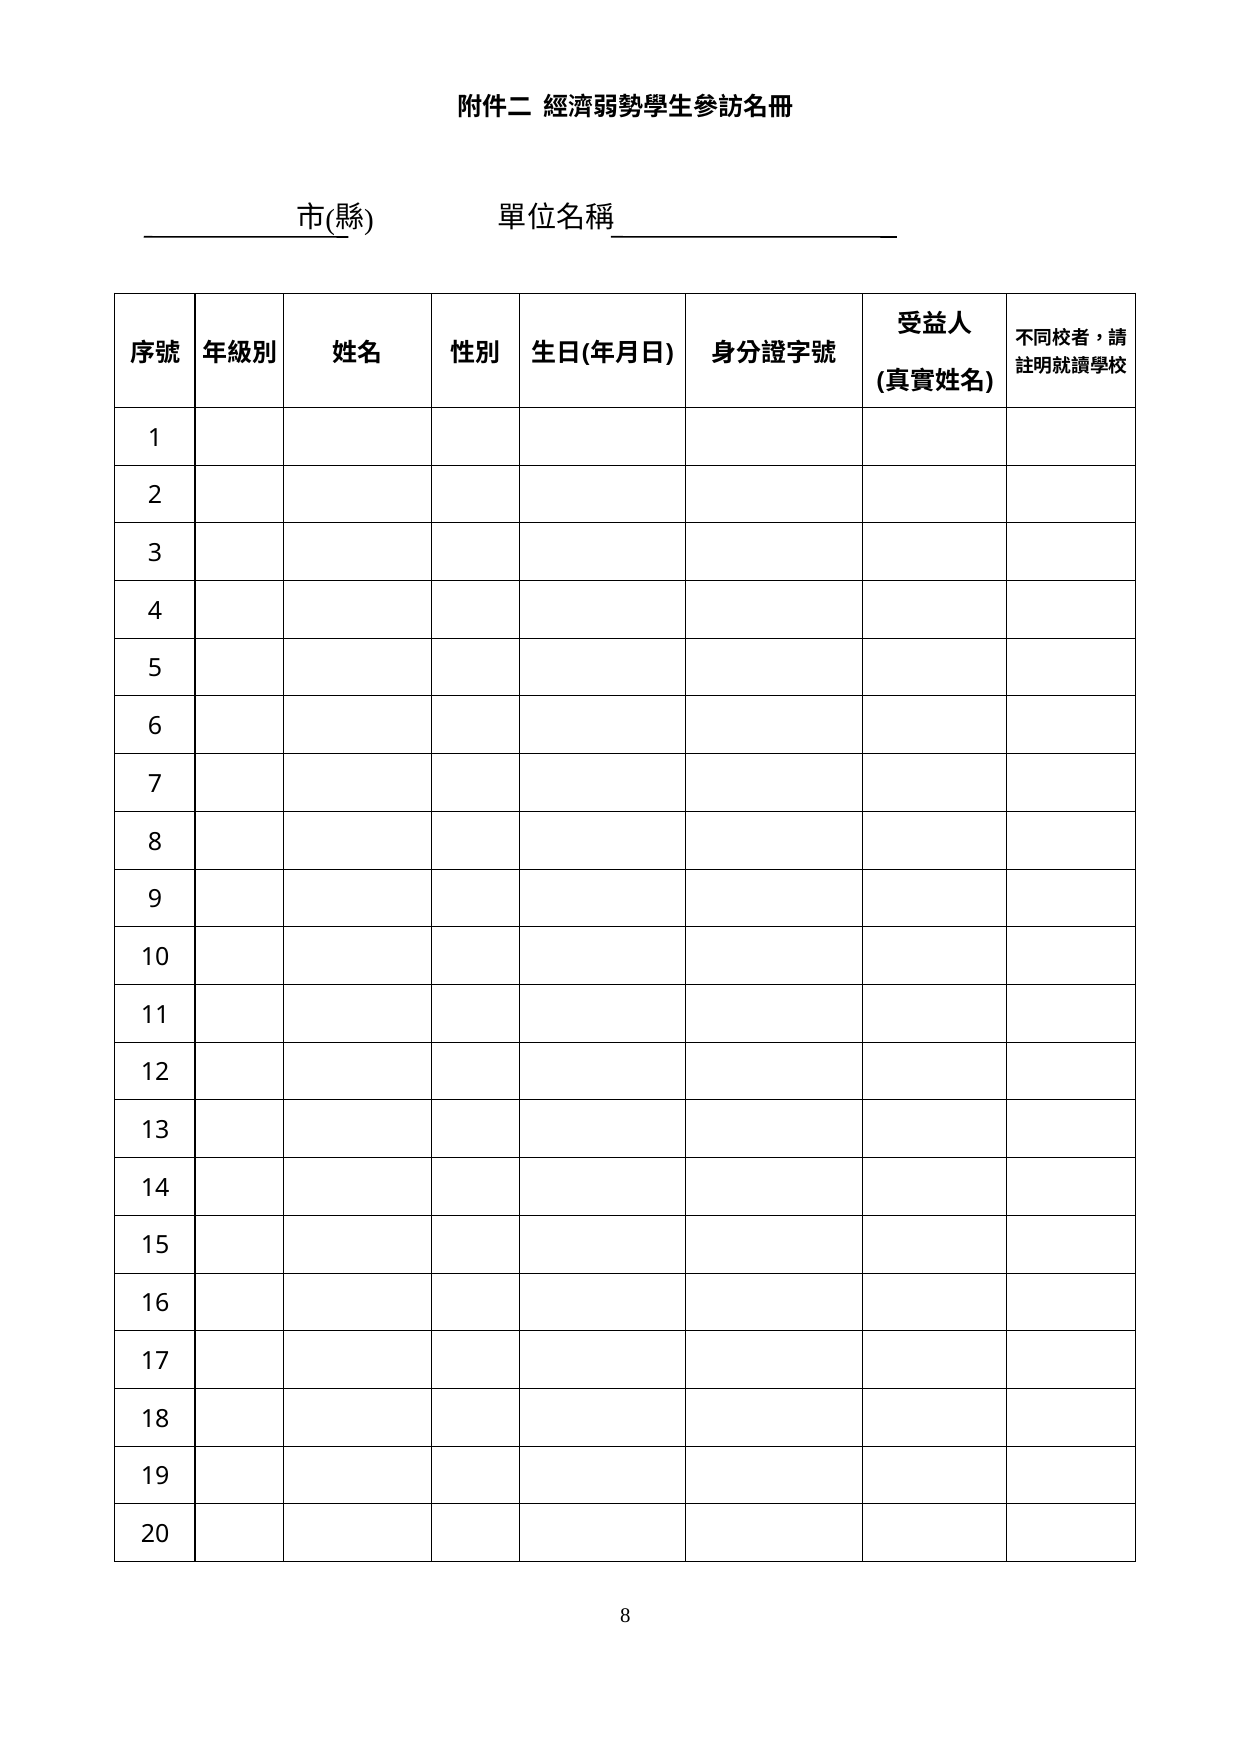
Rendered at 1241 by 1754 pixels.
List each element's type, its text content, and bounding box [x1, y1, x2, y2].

table_cell [686, 1331, 862, 1388]
table_cell [196, 1043, 283, 1099]
table_cell [1007, 1504, 1135, 1561]
table_cell [196, 696, 283, 753]
table_cell [1007, 1100, 1135, 1157]
table_cell [284, 581, 431, 638]
table_cell [432, 812, 519, 868]
table_cell [432, 1043, 519, 1099]
table_cell [1007, 1216, 1135, 1272]
table_cell 11 [115, 985, 194, 1042]
table_cell [284, 1331, 431, 1388]
table_cell [520, 639, 685, 695]
table_cell [520, 870, 685, 926]
table_cell [520, 812, 685, 868]
table_cell 20 [115, 1504, 194, 1561]
table_cell [520, 408, 685, 464]
table_cell [1007, 1331, 1135, 1388]
table_cell [863, 1043, 1006, 1099]
table_header 性別 [432, 294, 519, 407]
table_cell [284, 1447, 431, 1503]
table_cell [432, 1504, 519, 1561]
table_header 姓名 [284, 294, 431, 407]
table_cell 5 [115, 639, 194, 695]
table_cell [432, 1216, 519, 1272]
table_cell [520, 927, 685, 984]
table_cell [432, 523, 519, 580]
table_cell [1007, 1274, 1135, 1330]
table_cell [686, 754, 862, 811]
table_cell [196, 639, 283, 695]
table_cell [520, 523, 685, 580]
table_cell [520, 581, 685, 638]
table_cell [686, 696, 862, 753]
table_cell [686, 1274, 862, 1330]
table_cell 4 [115, 581, 194, 638]
table_cell [520, 1504, 685, 1561]
table_cell [432, 1158, 519, 1215]
table_cell [284, 754, 431, 811]
table_cell 10 [115, 927, 194, 984]
table_cell [432, 870, 519, 926]
table_cell [284, 523, 431, 580]
table_cell [686, 1158, 862, 1215]
table_cell [686, 581, 862, 638]
table_cell [863, 1447, 1006, 1503]
table_cell [432, 927, 519, 984]
table_cell [432, 754, 519, 811]
table_cell [432, 1100, 519, 1157]
table_cell 9 [115, 870, 194, 926]
table_cell [432, 466, 519, 522]
table_cell 14 [115, 1158, 194, 1215]
table_cell [284, 1274, 431, 1330]
table_cell [863, 754, 1006, 811]
table_cell [1007, 1043, 1135, 1099]
table_cell [196, 1158, 283, 1215]
table_cell [196, 1389, 283, 1446]
table_cell [196, 466, 283, 522]
table_cell 15 [115, 1216, 194, 1272]
table_cell [863, 1216, 1006, 1272]
table_cell [284, 927, 431, 984]
table_cell [196, 1216, 283, 1272]
table_cell [1007, 812, 1135, 868]
table_cell [284, 1100, 431, 1157]
table_header 生日(年月日) [520, 294, 685, 407]
table_cell [284, 1158, 431, 1215]
table_cell [1007, 466, 1135, 522]
table_cell 13 [115, 1100, 194, 1157]
table_cell 17 [115, 1331, 194, 1388]
table_cell [284, 1043, 431, 1099]
table_cell [520, 1043, 685, 1099]
table_cell [686, 1216, 862, 1272]
table_cell [432, 696, 519, 753]
table_cell [863, 581, 1006, 638]
table_cell [284, 408, 431, 464]
table_cell [520, 1100, 685, 1157]
table_cell [520, 754, 685, 811]
table_cell [686, 1389, 862, 1446]
table_cell [863, 696, 1006, 753]
table_cell [520, 696, 685, 753]
table_cell [1007, 870, 1135, 926]
table_cell [686, 870, 862, 926]
table_cell [284, 985, 431, 1042]
table_cell [520, 1274, 685, 1330]
table_cell [863, 812, 1006, 868]
table_cell [863, 466, 1006, 522]
table_cell [686, 985, 862, 1042]
table_cell [520, 985, 685, 1042]
table_cell 2 [115, 466, 194, 522]
table_header 身分證字號 [686, 294, 862, 407]
table_cell [686, 523, 862, 580]
table_cell [520, 466, 685, 522]
table_cell [284, 696, 431, 753]
table_cell [196, 985, 283, 1042]
table_cell [196, 523, 283, 580]
table_cell [863, 1100, 1006, 1157]
table_cell [196, 1274, 283, 1330]
table_cell [863, 1331, 1006, 1388]
table_cell [196, 1504, 283, 1561]
table_cell [432, 639, 519, 695]
table_cell [1007, 639, 1135, 695]
table_cell [863, 927, 1006, 984]
table_cell [1007, 581, 1135, 638]
table_cell 6 [115, 696, 194, 753]
table_cell [432, 985, 519, 1042]
table_cell [686, 1043, 862, 1099]
table_cell 3 [115, 523, 194, 580]
table_cell [863, 1389, 1006, 1446]
table_cell [863, 1158, 1006, 1215]
table_header 年級別 [196, 294, 283, 407]
table_cell [1007, 985, 1135, 1042]
table_cell [196, 1331, 283, 1388]
table_cell [284, 1504, 431, 1561]
table_cell 1 [115, 408, 194, 464]
table_cell [284, 1389, 431, 1446]
table_cell [284, 870, 431, 926]
table_cell [1007, 1389, 1135, 1446]
table_cell [863, 1504, 1006, 1561]
table_cell [863, 523, 1006, 580]
table_cell [1007, 1158, 1135, 1215]
table_cell [686, 812, 862, 868]
table_cell [863, 408, 1006, 464]
table_cell [432, 581, 519, 638]
text 市(縣) 單位名稱 [106, 179, 1144, 236]
table_cell 18 [115, 1389, 194, 1446]
table_header 序號 [115, 294, 194, 407]
table_cell [1007, 927, 1135, 984]
table_cell 12 [115, 1043, 194, 1099]
table_cell [686, 639, 862, 695]
table_cell [1007, 408, 1135, 464]
table_cell [686, 1447, 862, 1503]
table_cell 7 [115, 754, 194, 811]
table_cell [1007, 754, 1135, 811]
table_cell [196, 408, 283, 464]
table_cell [196, 1100, 283, 1157]
table_cell [196, 870, 283, 926]
table_cell [432, 408, 519, 464]
table_cell [284, 639, 431, 695]
table_cell [863, 985, 1006, 1042]
table_cell [196, 927, 283, 984]
table_cell [432, 1274, 519, 1330]
table_cell [686, 408, 862, 464]
table_header 受益人 (真實姓名) [863, 294, 1006, 407]
table_cell [284, 1216, 431, 1272]
table_cell [686, 466, 862, 522]
table_cell [863, 1274, 1006, 1330]
table_cell 8 [115, 812, 194, 868]
table_header 不同校者，請註明就讀學校 [1007, 294, 1135, 407]
table_cell [284, 812, 431, 868]
table_cell [520, 1447, 685, 1503]
table_cell 16 [115, 1274, 194, 1330]
table_cell [686, 1504, 862, 1561]
table_cell [520, 1389, 685, 1446]
table_cell 19 [115, 1447, 194, 1503]
table_cell [196, 754, 283, 811]
text 附件二 經濟弱勢學生參訪名冊 [106, 66, 1144, 122]
table_cell [432, 1331, 519, 1388]
table_cell [686, 927, 862, 984]
table_cell [520, 1331, 685, 1388]
table_cell [432, 1447, 519, 1503]
table_cell [432, 1389, 519, 1446]
table_cell [196, 581, 283, 638]
table_cell [863, 870, 1006, 926]
table_cell [520, 1216, 685, 1272]
table_cell [520, 1158, 685, 1215]
table_cell [284, 466, 431, 522]
table_cell [1007, 1447, 1135, 1503]
table_cell [196, 1447, 283, 1503]
table_cell [686, 1100, 862, 1157]
table_cell [1007, 523, 1135, 580]
table_cell [196, 812, 283, 868]
table_cell [1007, 696, 1135, 753]
table_cell [863, 639, 1006, 695]
